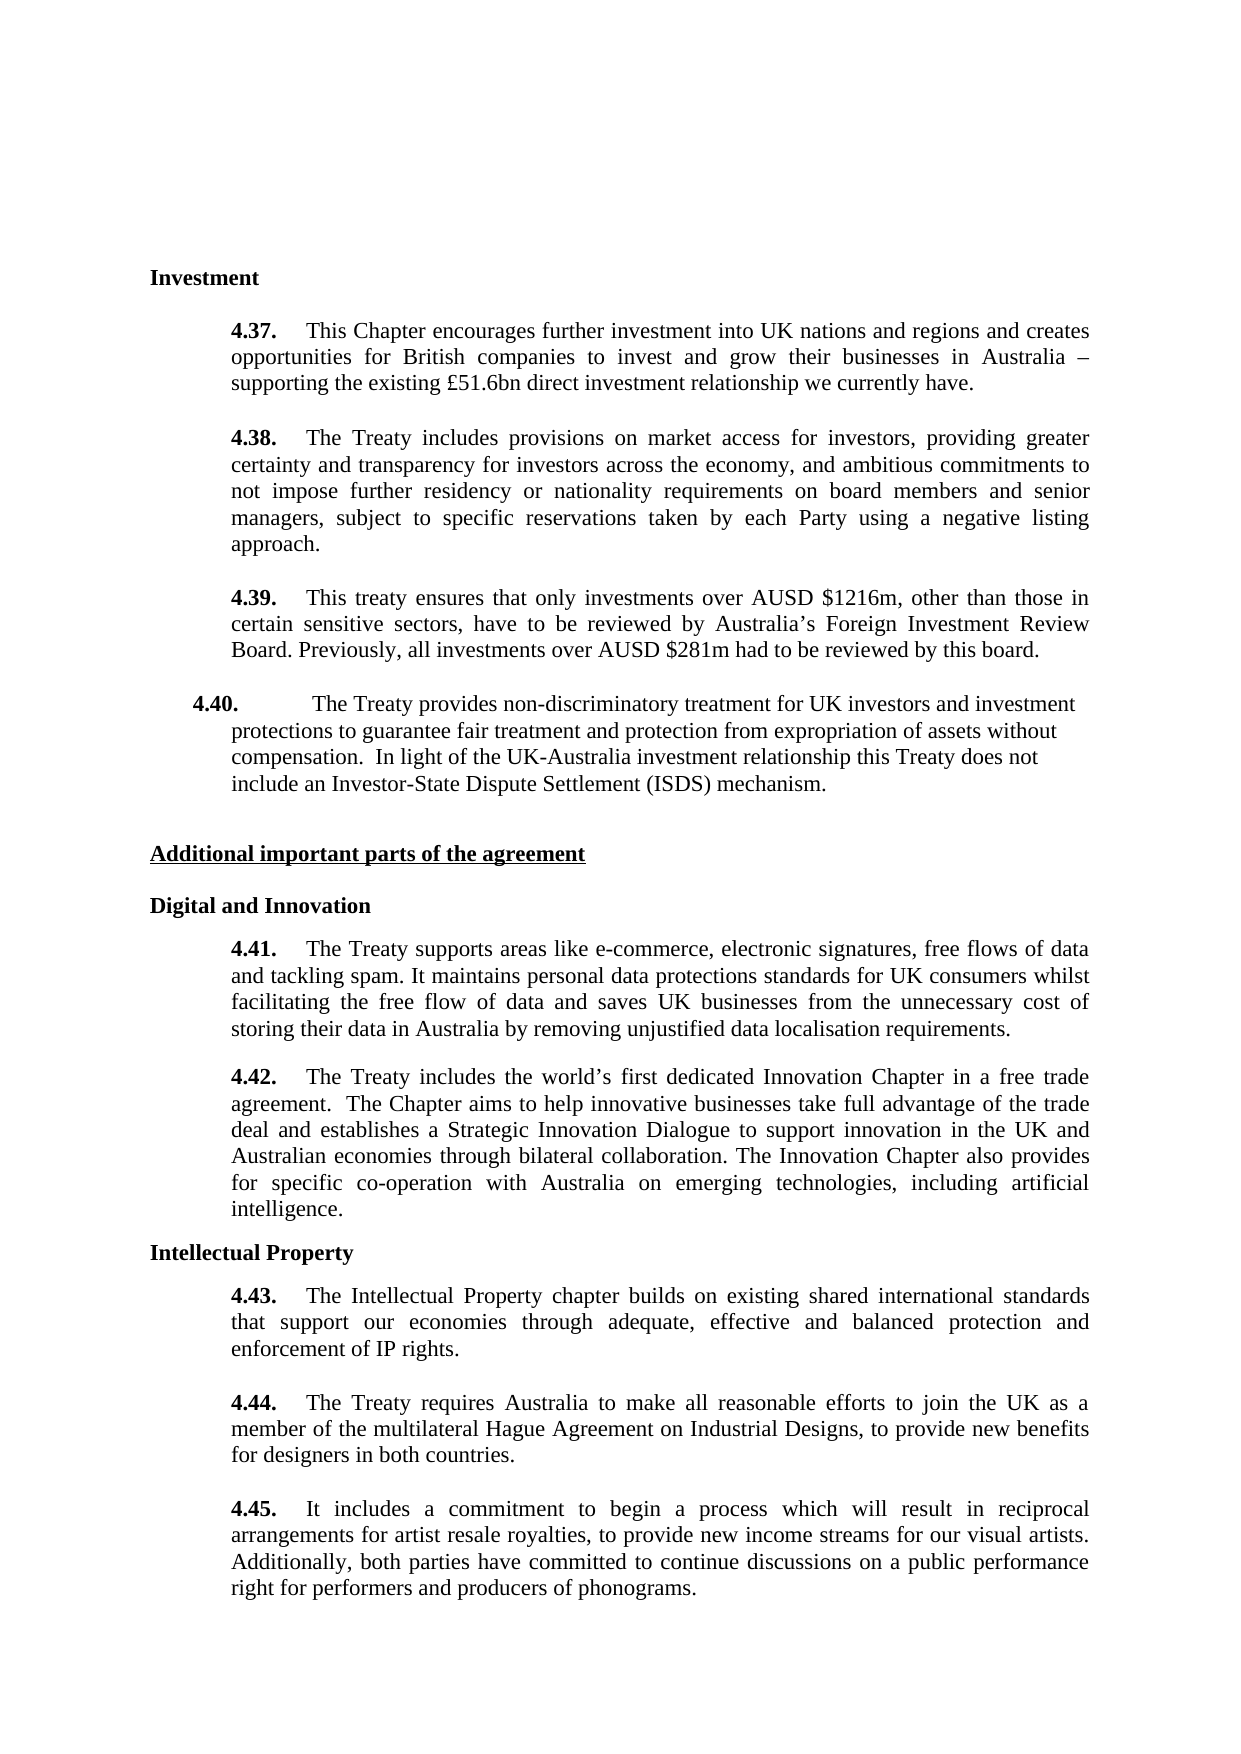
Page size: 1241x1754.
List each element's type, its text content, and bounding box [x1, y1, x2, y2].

text 4.37. This Chapter encourages further investment into UK nations and regions and creates opportunities for British companies to invest and grow their businesses in Australia – supporting the existing £51.6bn direct investment relationship we currently have. [231, 317, 1091, 396]
text 4.43. The Intellectual Property chapter builds on existing shared international standards that support our economies through adequate, effective and balanced protection and enforcement of IP rights. [231, 1282, 1091, 1361]
subtitle Investment [149, 264, 1091, 290]
text 4.44. The Treaty requires Australia to make all reasonable efforts to join the UK as a member of the multilateral Hague Agreement on Industrial Designs, to provide new benefits for designers in both countries. [231, 1388, 1091, 1468]
subtitle Intellectual Property [149, 1239, 1091, 1265]
subtitle Digital and Innovation [149, 892, 1091, 919]
text 4.45. It includes a commitment to begin a process which will result in reciprocal arrangements for artist resale royalties, to provide new income streams for our visual artists. Additionally, both parties have committed to continue discussions on a public performance right for performers and producers of phonograms. [231, 1495, 1091, 1601]
text 4.39. This treaty ensures that only investments over AUSD $1216m, other than those in certain sensitive sectors, have to be reviewed by Australia’s Foreign Investment Review Board. Previously, all investments over AUSD $281m had to be reviewed by this board. [231, 584, 1091, 663]
text 4.42. The Treaty includes the world’s first dedicated Innovation Chapter in a free trade agreement. The Chapter aims to help innovative businesses take full advantage of the trade deal and establishes a Strategic Innovation Dialogue to support innovation in the UK and Australian economies through bilateral collaboration. The Innovation Chapter also provides for specific co-operation with Australia on emerging technologies, including artificial intelligence. [231, 1063, 1091, 1221]
text 4.40. The Treaty provides non-discriminatory treatment for UK investors and investment protections to guarantee fair treatment and protection from expropriation of assets without compensation. In light of the UK-Australia investment relationship this Treaty does not include an Investor-State Dispute Settlement (ISDS) mechanism. [193, 690, 1091, 796]
subtitle Additional important parts of the agreement [149, 840, 1091, 866]
text 4.38. The Treaty includes provisions on market access for investors, providing greater certainty and transparency for investors across the economy, and ambitious commitments to not impose further residency or nationality requirements on board members and senior managers, subject to specific reservations taken by each Party using a negative listing approach. [231, 424, 1091, 556]
text 4.41. The Treaty supports areas like e-commerce, electronic signatures, free flows of data and tackling spam. It maintains personal data protections standards for UK consumers whilst facilitating the free flow of data and saves UK businesses from the unnecessary cost of storing their data in Australia by removing unjustified data localisation requirements. [231, 935, 1091, 1041]
